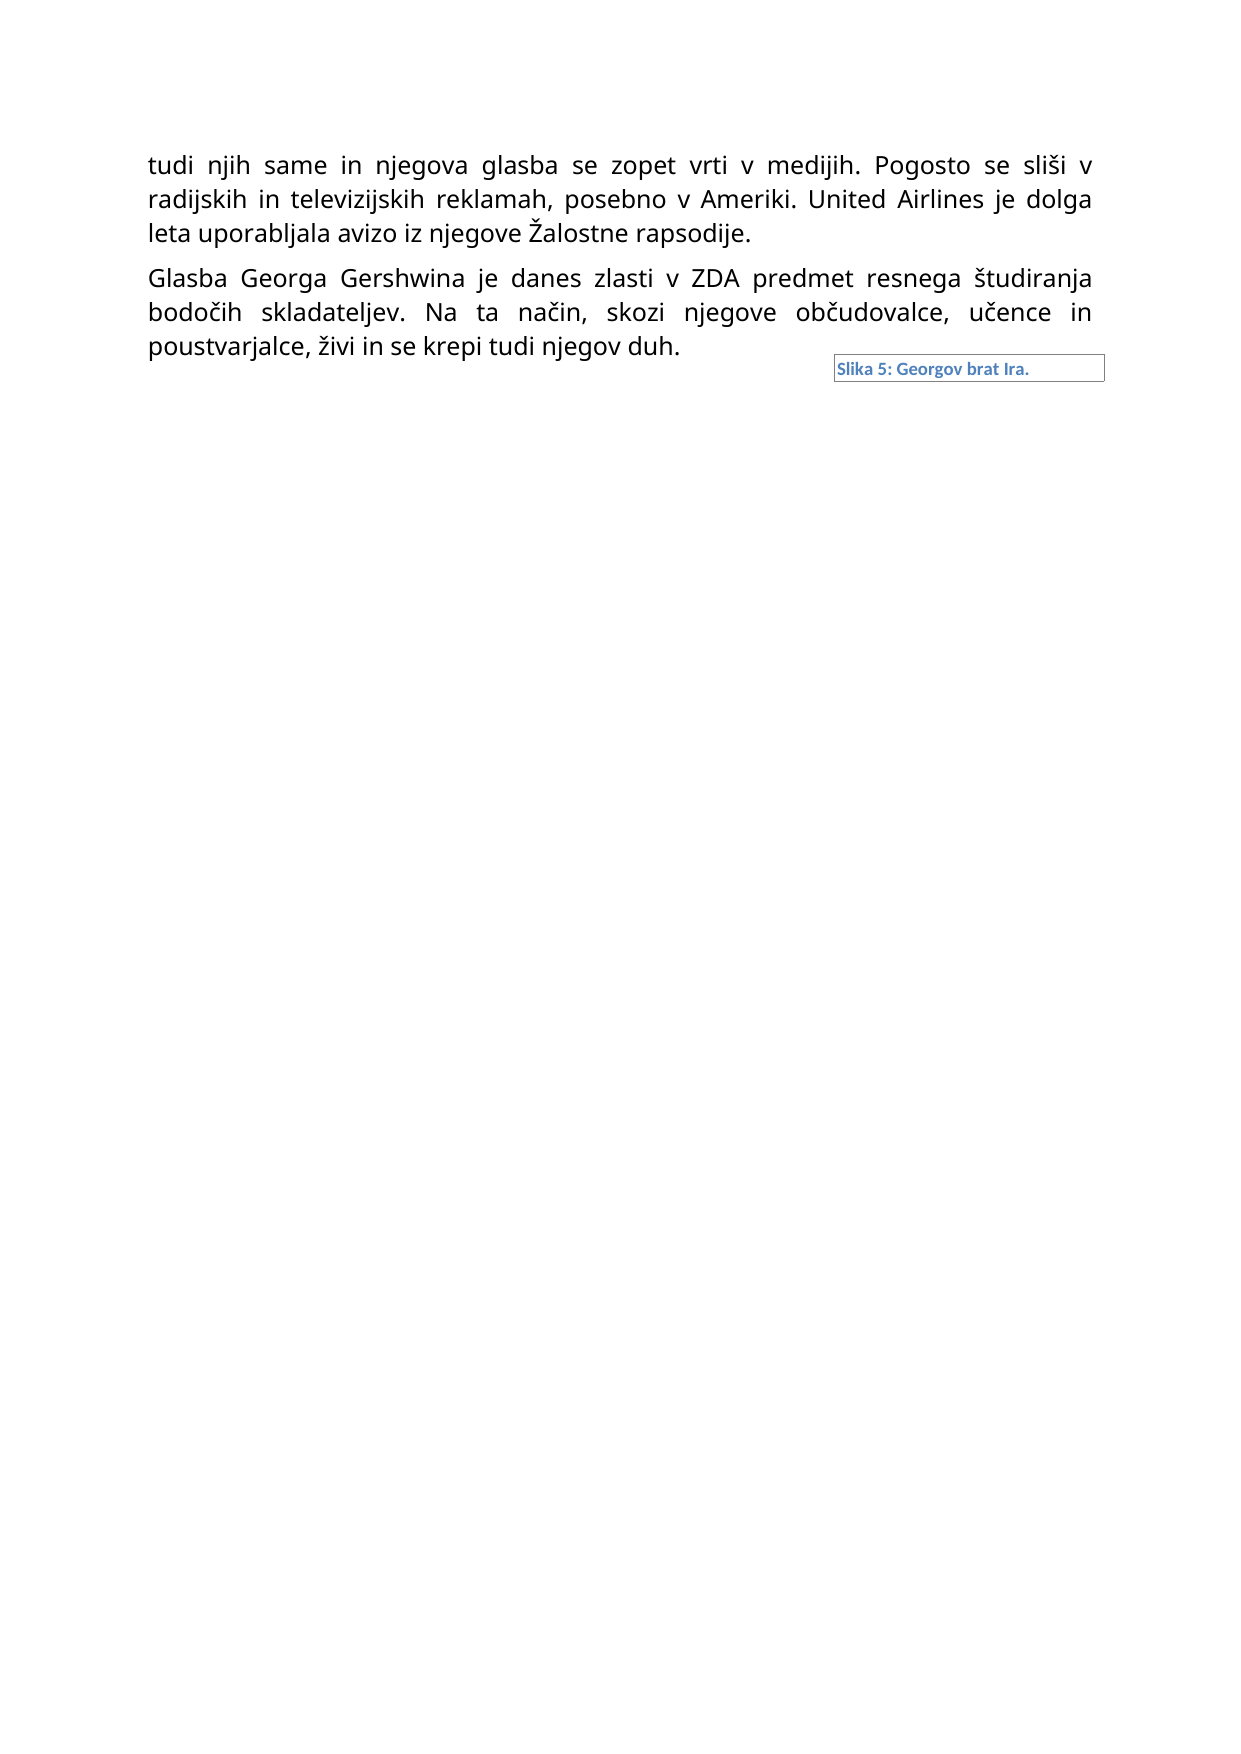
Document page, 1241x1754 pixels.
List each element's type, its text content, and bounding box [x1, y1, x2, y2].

text tudi njih same in njegova glasba se zopet vrti v medijih. Pogosto se sliši v radijskih in televizijskih reklamah, posebno v Ameriki. United Airlines je dolga leta uporabljala avizo iz njegove Žalostne rapsodije. [148, 148, 1093, 250]
text Slika 5: Georgov brat Ira. [837, 357, 1100, 378]
text Glasba Georga Gershwina je danes zlasti v ZDA predmet resnega študiranja bodočih skladateljev. Na ta način, skozi njegove občudovalce, učence in poustvarjalce, živi in se krepi tudi njegov duh. [148, 260, 1093, 362]
